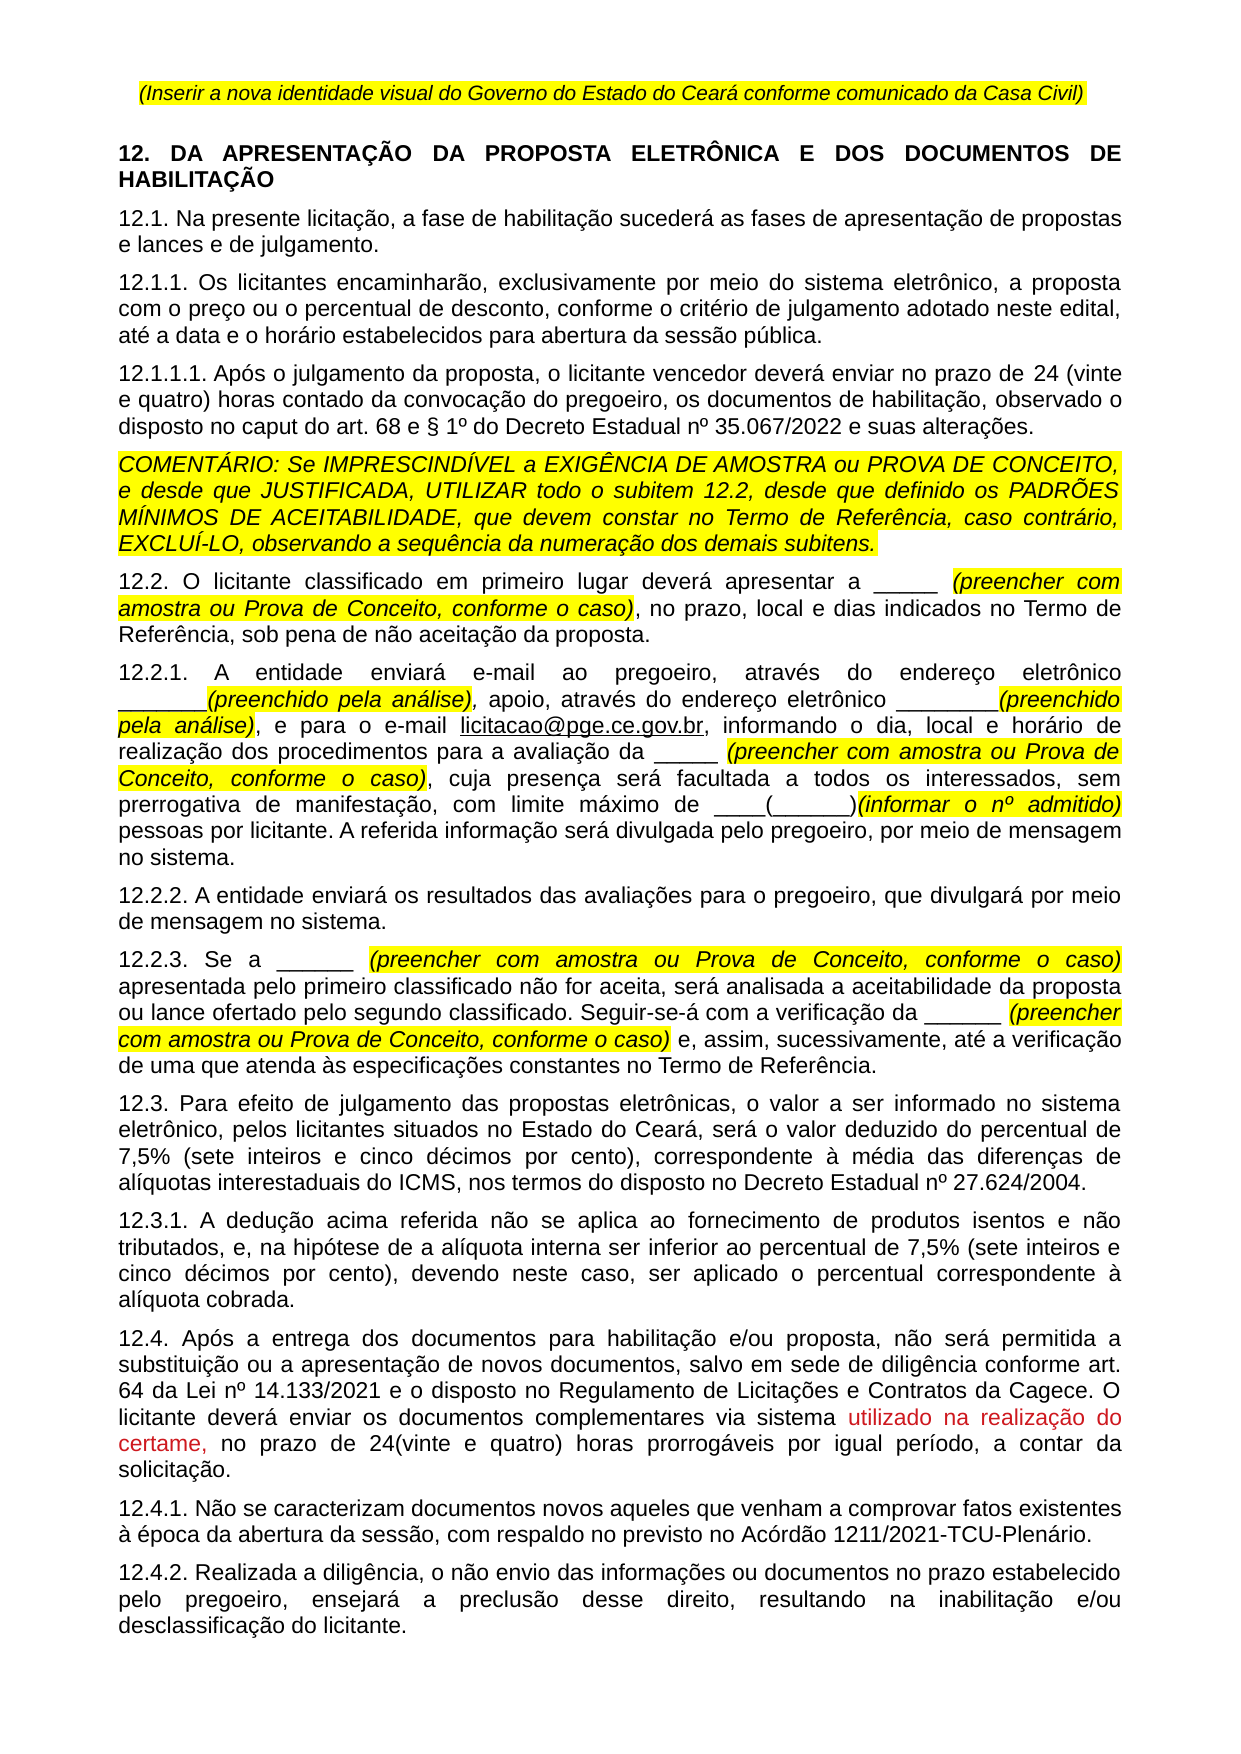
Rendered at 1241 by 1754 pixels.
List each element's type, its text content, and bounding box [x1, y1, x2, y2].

text 12.1. Na presente licitação, a fase de habilitação sucederá as fases de apresentação de propostas e lances e de julgamento. [118, 204, 1122, 257]
text 12.4.2. Realizada a diligência, o não envio das informações ou documentos no prazo estabelecido pelo pregoeiro, ensejará a preclusão desse direito, resultando na inabilitação e/ou desclassificação do licitante. [118, 1559, 1122, 1638]
text COMENTÁRIO: Se IMPRESCINDÍVEL a EXIGÊNCIA DE AMOSTRA ou PROVA DE CONCEITO, e desde que JUSTIFICADA, UTILIZAR todo o subitem 12.2, desde que definido os PADRÕES MÍNIMOS DE ACEITABILIDADE, que devem constar no Termo de Referência, caso contrário, EXCLUÍ-LO, observando a sequência da numeração dos demais subitens. [118, 451, 1122, 556]
text 12.3.1. A dedução acima referida não se aplica ao fornecimento de produtos isentos e não tributados, e, na hipótese de a alíquota interna ser inferior ao percentual de 7,5% (sete inteiros e cinco décimos por cento), devendo neste caso, ser aplicado o percentual correspondente à alíquota cobrada. [118, 1207, 1122, 1313]
text 12.2.3. Se a ______ (preencher com amostra ou Prova de Conceito, conforme o caso) apresentada pelo primeiro classificado não for aceita, será analisada a aceitabilidade da proposta ou lance ofertado pelo segundo classificado. Seguir-se-á com a verificação da ______ (preencher com amostra ou Prova de Conceito, conforme o caso) e, assim, sucessivamente, até a verificação de uma que atenda às especificações constantes no Termo de Referência. [118, 946, 1122, 1078]
text 12.2.2. A entidade enviará os resultados das avaliações para o pregoeiro, que divulgará por meio de mensagem no sistema. [118, 882, 1122, 934]
text 12.2.1. A entidade enviará e-mail ao pregoeiro, através do endereço eletrônico _______(preenchido pela análise), apoio, através do endereço eletrônico ________(preenchido pela análise), e para o e-mail licitacao@pge.ce.gov.br, informando o dia, local e horário de realização dos procedimentos para a avaliação da _____ (preencher com amostra ou Prova de Conceito, conforme o caso), cuja presença será facultada a todos os interessados, sem prerrogativa de manifestação, com limite máximo de ____(______)(informar o nº admitido) pessoas por licitante. A referida informação será divulgada pelo pregoeiro, por meio de mensagem no sistema. [118, 659, 1122, 870]
text 12.1.1.1. Após o julgamento da proposta, o licitante vencedor deverá enviar no prazo de 24 (vinte e quatro) horas contado da convocação do pregoeiro, os documentos de habilitação, observado o disposto no caput do art. 68 e § 1º do Decreto Estadual nº 35.067/2022 e suas alterações. [118, 360, 1122, 439]
text 12.2. O licitante classificado em primeiro lugar deverá apresentar a _____ (preencher com amostra ou Prova de Conceito, conforme o caso), no prazo, local e dias indicados no Termo de Referência, sob pena de não aceitação da proposta. [118, 568, 1122, 647]
text 12.4.1. Não se caracterizam documentos novos aqueles que venham a comprovar fatos existentes à época da abertura da sessão, com respaldo no previsto no Acórdão 1211/2021-TCU-Plenário. [118, 1495, 1122, 1547]
text 12.4. Após a entrega dos documentos para habilitação e/ou proposta, não será permitida a substituição ou a apresentação de novos documentos, salvo em sede de diligência conforme art. 64 da Lei nº 14.133/2021 e o disposto no Regulamento de Licitações e Contratos da Cagece. O licitante deverá enviar os documentos complementares via sistema utilizado na realização do certame, no prazo de 24(vinte e quatro) horas prorrogáveis por igual período, a contar da solicitação. [118, 1325, 1122, 1483]
subtitle 12. DA APRESENTAÇÃO DA PROPOSTA ELETRÔNICA E DOS DOCUMENTOS DE HABILITAÇÃO [118, 140, 1122, 193]
text 12.3. Para efeito de julgamento das propostas eletrônicas, o valor a ser informado no sistema eletrônico, pelos licitantes situados no Estado do Ceará, será o valor deduzido do percentual de 7,5% (sete inteiros e cinco décimos por cento), correspondente à média das diferenças de alíquotas interestaduais do ICMS, nos termos do disposto no Decreto Estadual nº 27.624/2004. [118, 1090, 1122, 1196]
text 12.1.1. Os licitantes encaminharão, exclusivamente por meio do sistema eletrônico, a proposta com o preço ou o percentual de desconto, conforme o critério de julgamento adotado neste edital, até a data e o horário estabelecidos para abertura da sessão pública. [118, 269, 1122, 348]
